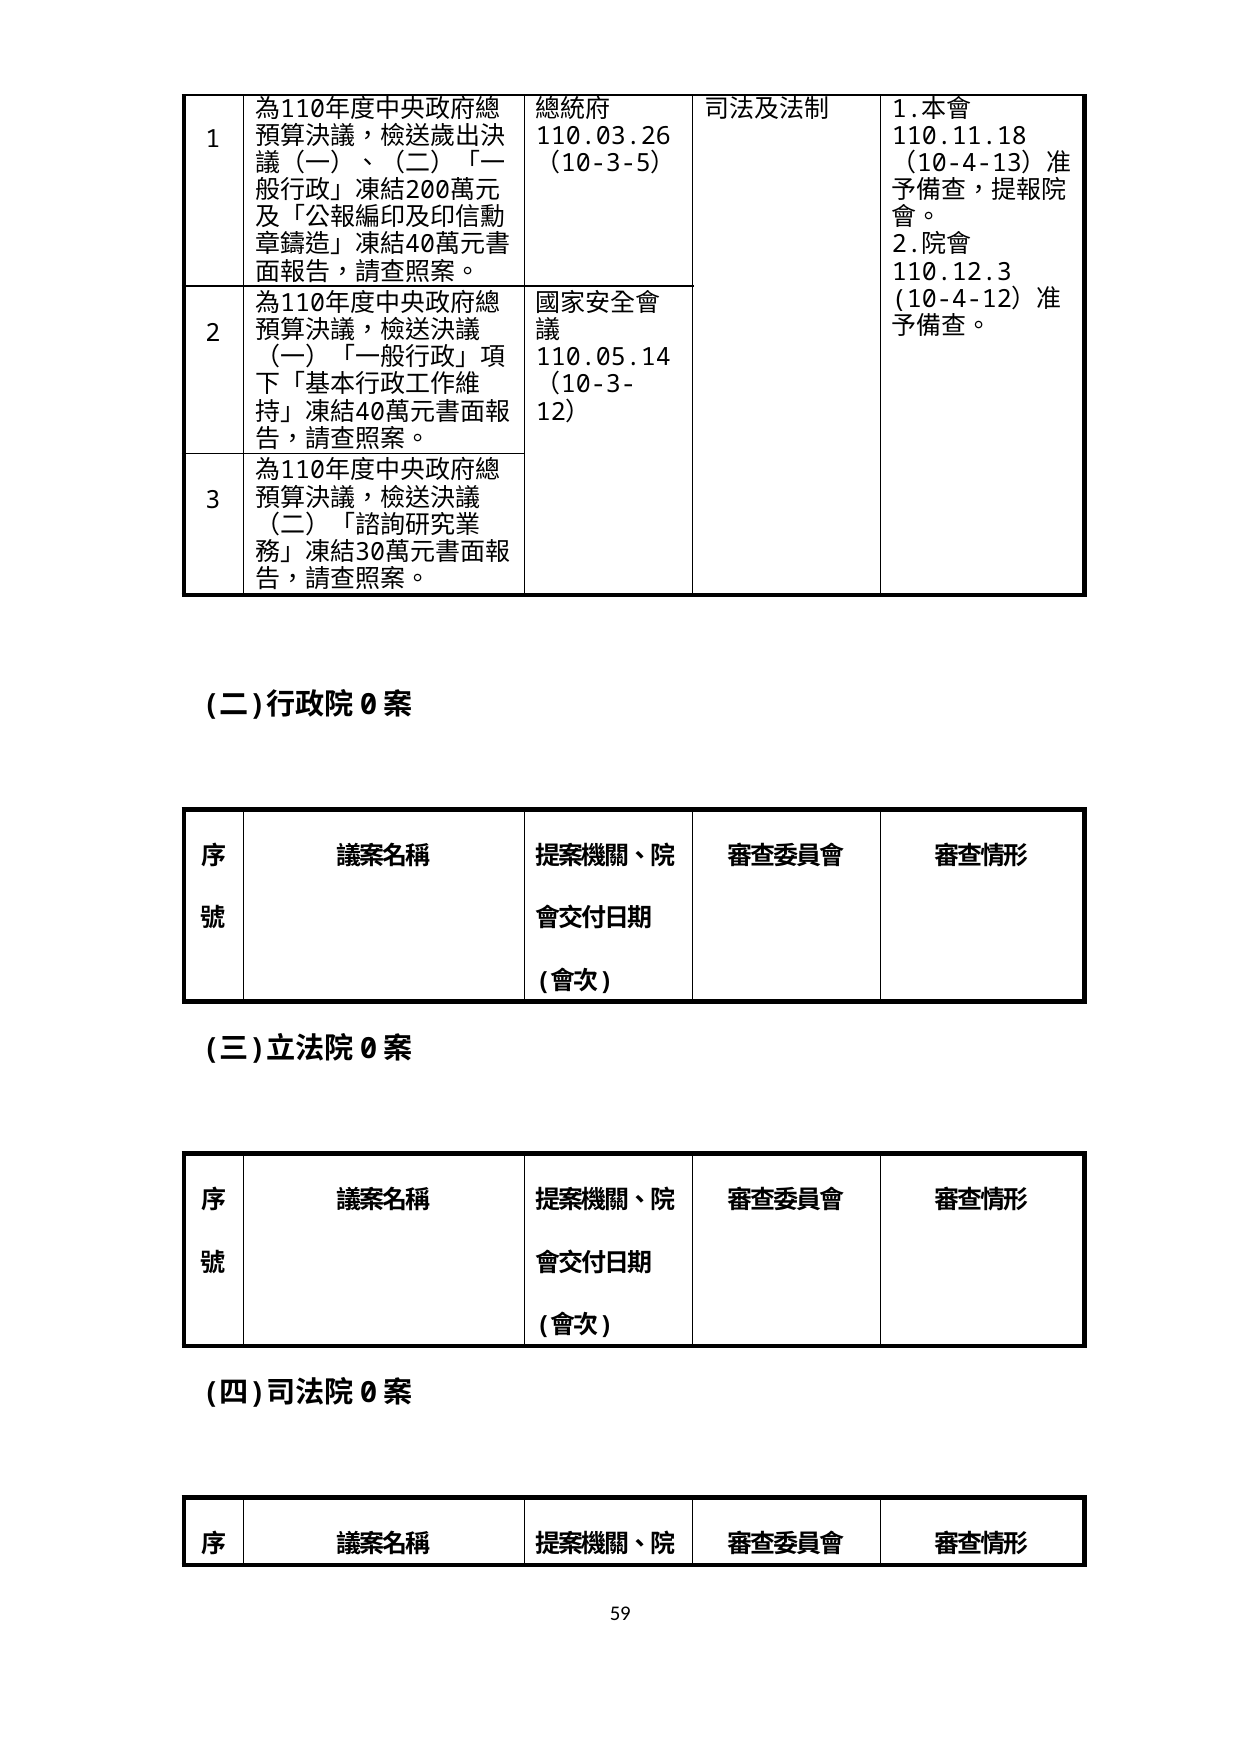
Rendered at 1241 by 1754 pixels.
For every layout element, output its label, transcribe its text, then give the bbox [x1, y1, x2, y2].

subtitle (四)司法院0案 [187, 1348, 1053, 1411]
table_cell 為110年度中央政府總預算決議，檢送決議（一）「一般行政」項下「基本行政工作維持」凍結40萬元書面報告，請查照案。 [244, 287, 524, 452]
table_cell 國家安全會議 110.05.14 （10-3-12） [525, 287, 692, 593]
table_cell 2 [186, 287, 243, 452]
table_cell 總統府 110.03.26 （10-3-5） [525, 96, 692, 285]
table_cell 1 [186, 96, 243, 285]
table_cell 1.本會110.11.18 （10-4-13）准予備查，提報院會。 2.院會 110.12.3 (10-4-12）准予備查。 [881, 96, 1082, 593]
table_header 審查情形 [881, 1500, 1082, 1563]
table_header 議案名稱 [244, 1500, 524, 1563]
table_header 議案名稱 [244, 1156, 524, 1343]
table_header 提案機關、院會交付日期 (會次) [525, 812, 692, 999]
subtitle (二)行政院0案 [187, 660, 1053, 722]
table_header 審查委員會 [693, 1156, 880, 1343]
table_cell 為110年度中央政府總預算決議，檢送歲出決議（一）、（二）「一般行政」凍結200萬元及「公報編印及印信勳章鑄造」凍結40萬元書面報告，請查照案。 [244, 96, 524, 285]
table_header 審查委員會 [693, 812, 880, 999]
table_cell 3 [186, 454, 243, 593]
table_header 序 [186, 1500, 243, 1563]
table_cell 為110年度中央政府總預算決議，檢送決議（二）「諮詢研究業務」凍結30萬元書面報告，請查照案。 [244, 454, 524, 593]
table_cell 司法及法制 [693, 96, 880, 593]
table_header 提案機關、院 [525, 1500, 692, 1563]
table_header 審查情形 [881, 812, 1082, 999]
table_header 議案名稱 [244, 812, 524, 999]
table_header 提案機關、院會交付日期 (會次) [525, 1156, 692, 1343]
subtitle (三)立法院0案 [187, 1004, 1053, 1066]
table_header 審查委員會 [693, 1500, 880, 1563]
table_header 序號 [186, 812, 243, 999]
table_header 審查情形 [881, 1156, 1082, 1343]
table_header 序號 [186, 1156, 243, 1343]
